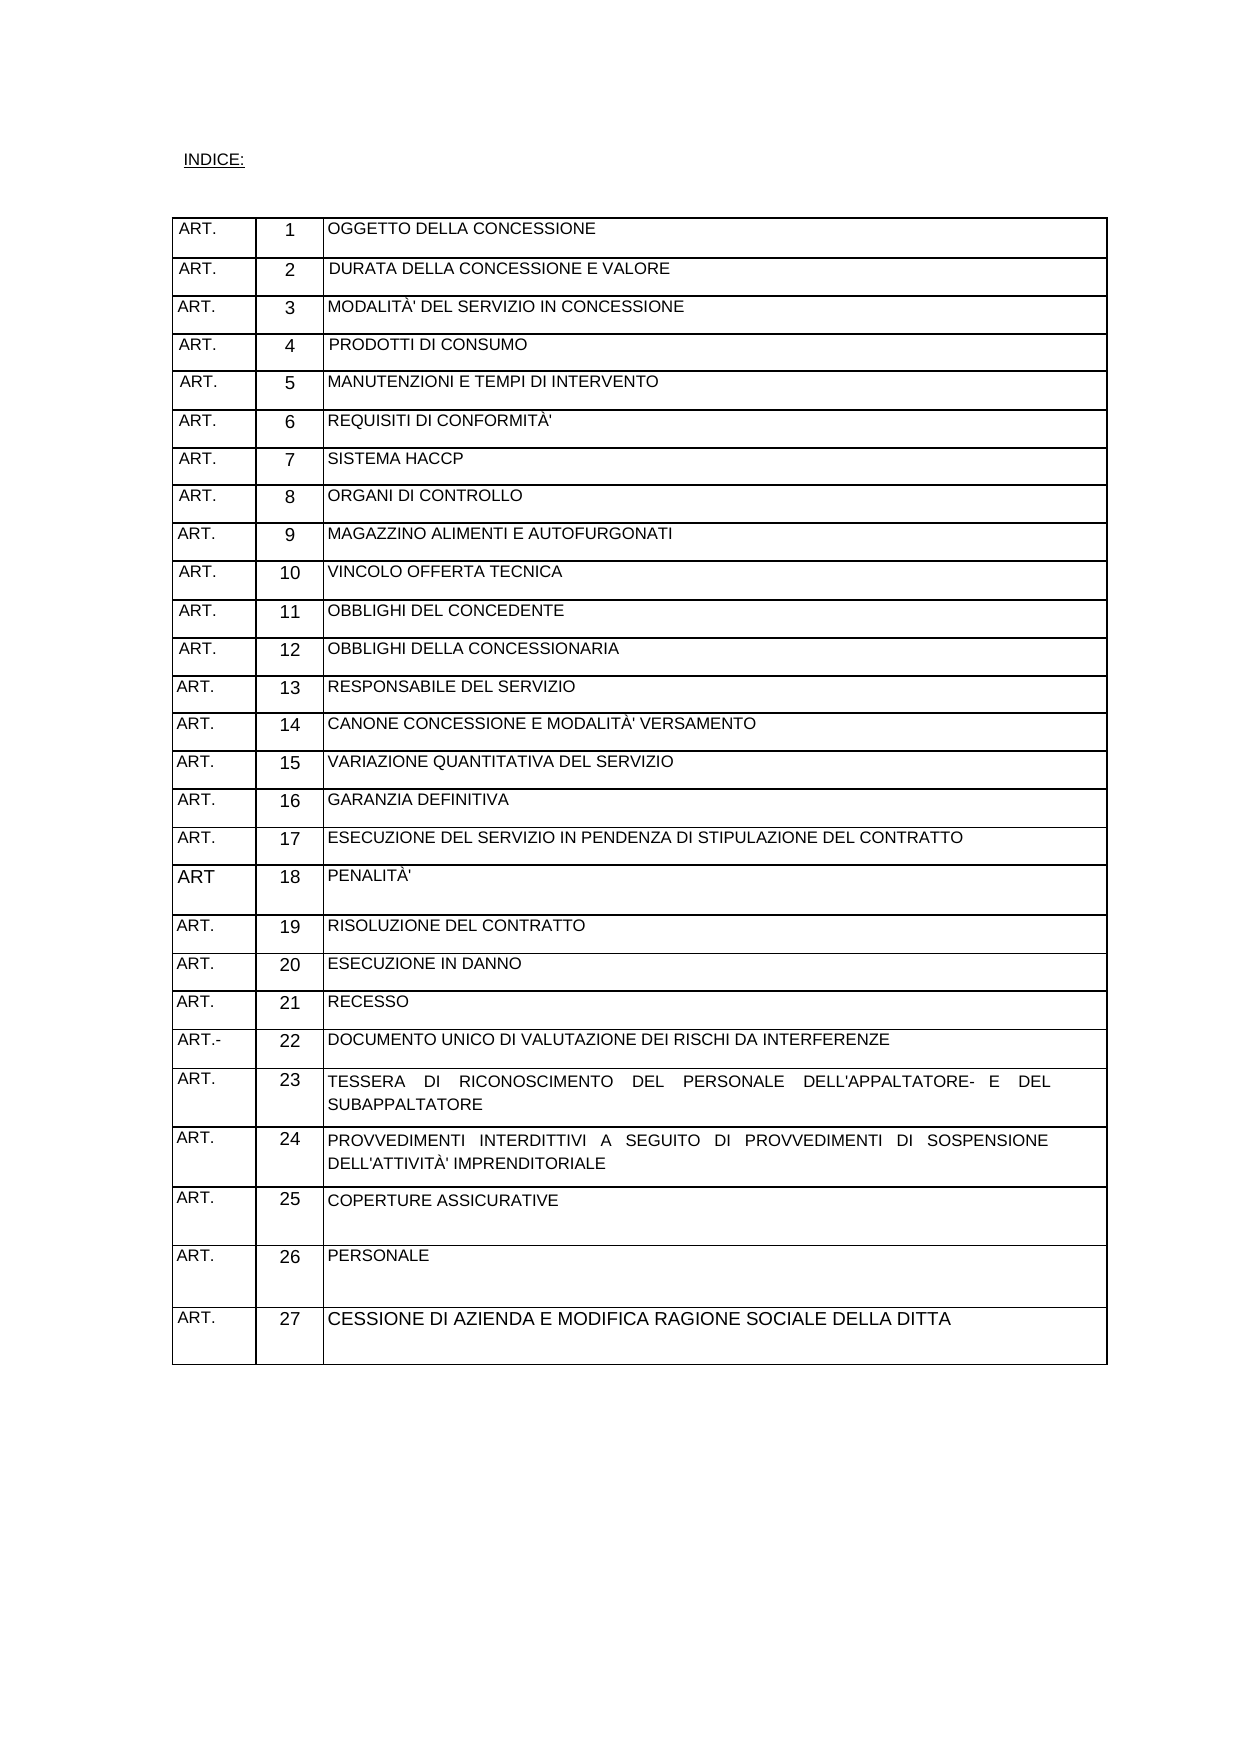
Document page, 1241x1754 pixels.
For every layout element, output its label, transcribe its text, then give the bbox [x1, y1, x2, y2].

table_cell 26 [257, 1246, 323, 1307]
table_cell COPERTURE ASSICURATIVE [324, 1188, 1106, 1245]
table_cell ART. [173, 1069, 255, 1126]
table_cell ESECUZIONE DEL SERVIZIO IN PENDENZA DI STIPULAZIONE DEL CONTRATTO [324, 828, 1106, 864]
table_cell ART. [173, 449, 255, 484]
table_cell 20 [257, 954, 323, 990]
table_cell 5 [257, 372, 323, 409]
table_cell ART. [173, 562, 255, 599]
table_cell ART. [173, 1308, 255, 1364]
table_cell DURATA DELLA CONCESSIONE E VALORE [324, 259, 1106, 295]
table_cell 19 [257, 916, 323, 952]
table_cell 9 [257, 524, 323, 560]
table_cell 13 [257, 677, 323, 712]
table_cell 24 [257, 1128, 323, 1186]
table_cell 4 [257, 335, 323, 370]
text INDICE: [183, 150, 1118, 169]
table_cell ESECUZIONE IN DANNO [324, 954, 1106, 990]
table_cell ART. [173, 1188, 255, 1245]
table_cell ART. [173, 524, 255, 560]
table_cell SISTEMA HACCP [324, 449, 1106, 484]
table_cell 15 [257, 752, 323, 788]
table_cell MODALITÀ' DEL SERVIZIO IN CONCESSIONE [324, 297, 1106, 333]
table_cell 7 [257, 449, 323, 484]
table_cell MAGAZZINO ALIMENTI E AUTOFURGONATI [324, 524, 1106, 560]
table_cell VARIAZIONE QUANTITATIVA DEL SERVIZIO [324, 752, 1106, 788]
table_cell 22 [257, 1030, 323, 1067]
table_cell 3 [257, 297, 323, 333]
table_cell ART. [173, 335, 255, 370]
table_cell 8 [257, 486, 323, 522]
table_cell ART. [173, 714, 255, 750]
table_cell ART. [173, 916, 255, 952]
table_cell GARANZIA DEFINITIVA [324, 790, 1106, 826]
table_cell ART. [173, 639, 255, 675]
table_cell 14 [257, 714, 323, 750]
table_cell TESSERA DI RICONOSCIMENTO DEL PERSONALE DELL'APPALTATORE- E DEL SUBAPPALTATORE [324, 1069, 1106, 1126]
table_cell ART.- [173, 1030, 255, 1067]
table_cell 27 [257, 1308, 323, 1364]
table_cell CANONE CONCESSIONE E MODALITÀ' VERSAMENTO [324, 714, 1106, 750]
table_cell ART. [173, 1246, 255, 1307]
table_cell PERSONALE [324, 1246, 1106, 1307]
table_cell ART. [173, 411, 255, 447]
table_cell CESSIONE DI AZIENDA E MODIFICA RAGIONE SOCIALE DELLA DITTA [324, 1308, 1106, 1364]
table_cell 17 [257, 828, 323, 864]
table_cell ART. [173, 677, 255, 712]
table_cell 18 [257, 866, 323, 914]
table_header OGGETTO DELLA CONCESSIONE [324, 219, 1106, 257]
table_cell RECESSO [324, 992, 1106, 1028]
table_cell ART. [173, 297, 255, 333]
table_cell OBBLIGHI DEL CONCEDENTE [324, 601, 1106, 637]
table_cell PENALITÀ' [324, 866, 1106, 914]
table_cell 2 [257, 259, 323, 295]
table_header ART. [173, 219, 255, 257]
table_cell ART [173, 866, 255, 914]
table_cell 16 [257, 790, 323, 826]
table_cell ART. [173, 828, 255, 864]
table_cell PROVVEDIMENTI INTERDITTIVI A SEGUITO DI PROVVEDIMENTI DI SOSPENSIONE DELL'ATTIVITÀ' IMPRENDITORIALE [324, 1128, 1106, 1186]
table_cell MANUTENZIONI E TEMPI DI INTERVENTO [324, 372, 1106, 409]
table_cell RISOLUZIONE DEL CONTRATTO [324, 916, 1106, 952]
table_cell 6 [257, 411, 323, 447]
table_cell ART. [173, 372, 255, 409]
table_cell 11 [257, 601, 323, 637]
table_cell RESPONSABILE DEL SERVIZIO [324, 677, 1106, 712]
table_cell ART. [173, 790, 255, 826]
table_cell 25 [257, 1188, 323, 1245]
table_cell ART. [173, 486, 255, 522]
table_cell 12 [257, 639, 323, 675]
table_cell ART. [173, 752, 255, 788]
table_cell ART. [173, 954, 255, 990]
table_cell 10 [257, 562, 323, 599]
table_cell 21 [257, 992, 323, 1028]
table_cell 23 [257, 1069, 323, 1126]
table_cell PRODOTTI DI CONSUMO [324, 335, 1106, 370]
table_cell ART. [173, 259, 255, 295]
table_cell REQUISITI DI CONFORMITÀ' [324, 411, 1106, 447]
table_cell OBBLIGHI DELLA CONCESSIONARIA [324, 639, 1106, 675]
table_cell ART. [173, 1128, 255, 1186]
table_header 1 [257, 219, 323, 257]
table_cell VINCOLO OFFERTA TECNICA [324, 562, 1106, 599]
table_cell ART. [173, 992, 255, 1028]
table_cell ORGANI DI CONTROLLO [324, 486, 1106, 522]
table_cell DOCUMENTO UNICO DI VALUTAZIONE DEI RISCHI DA INTERFERENZE [324, 1030, 1106, 1067]
table_cell ART. [173, 601, 255, 637]
